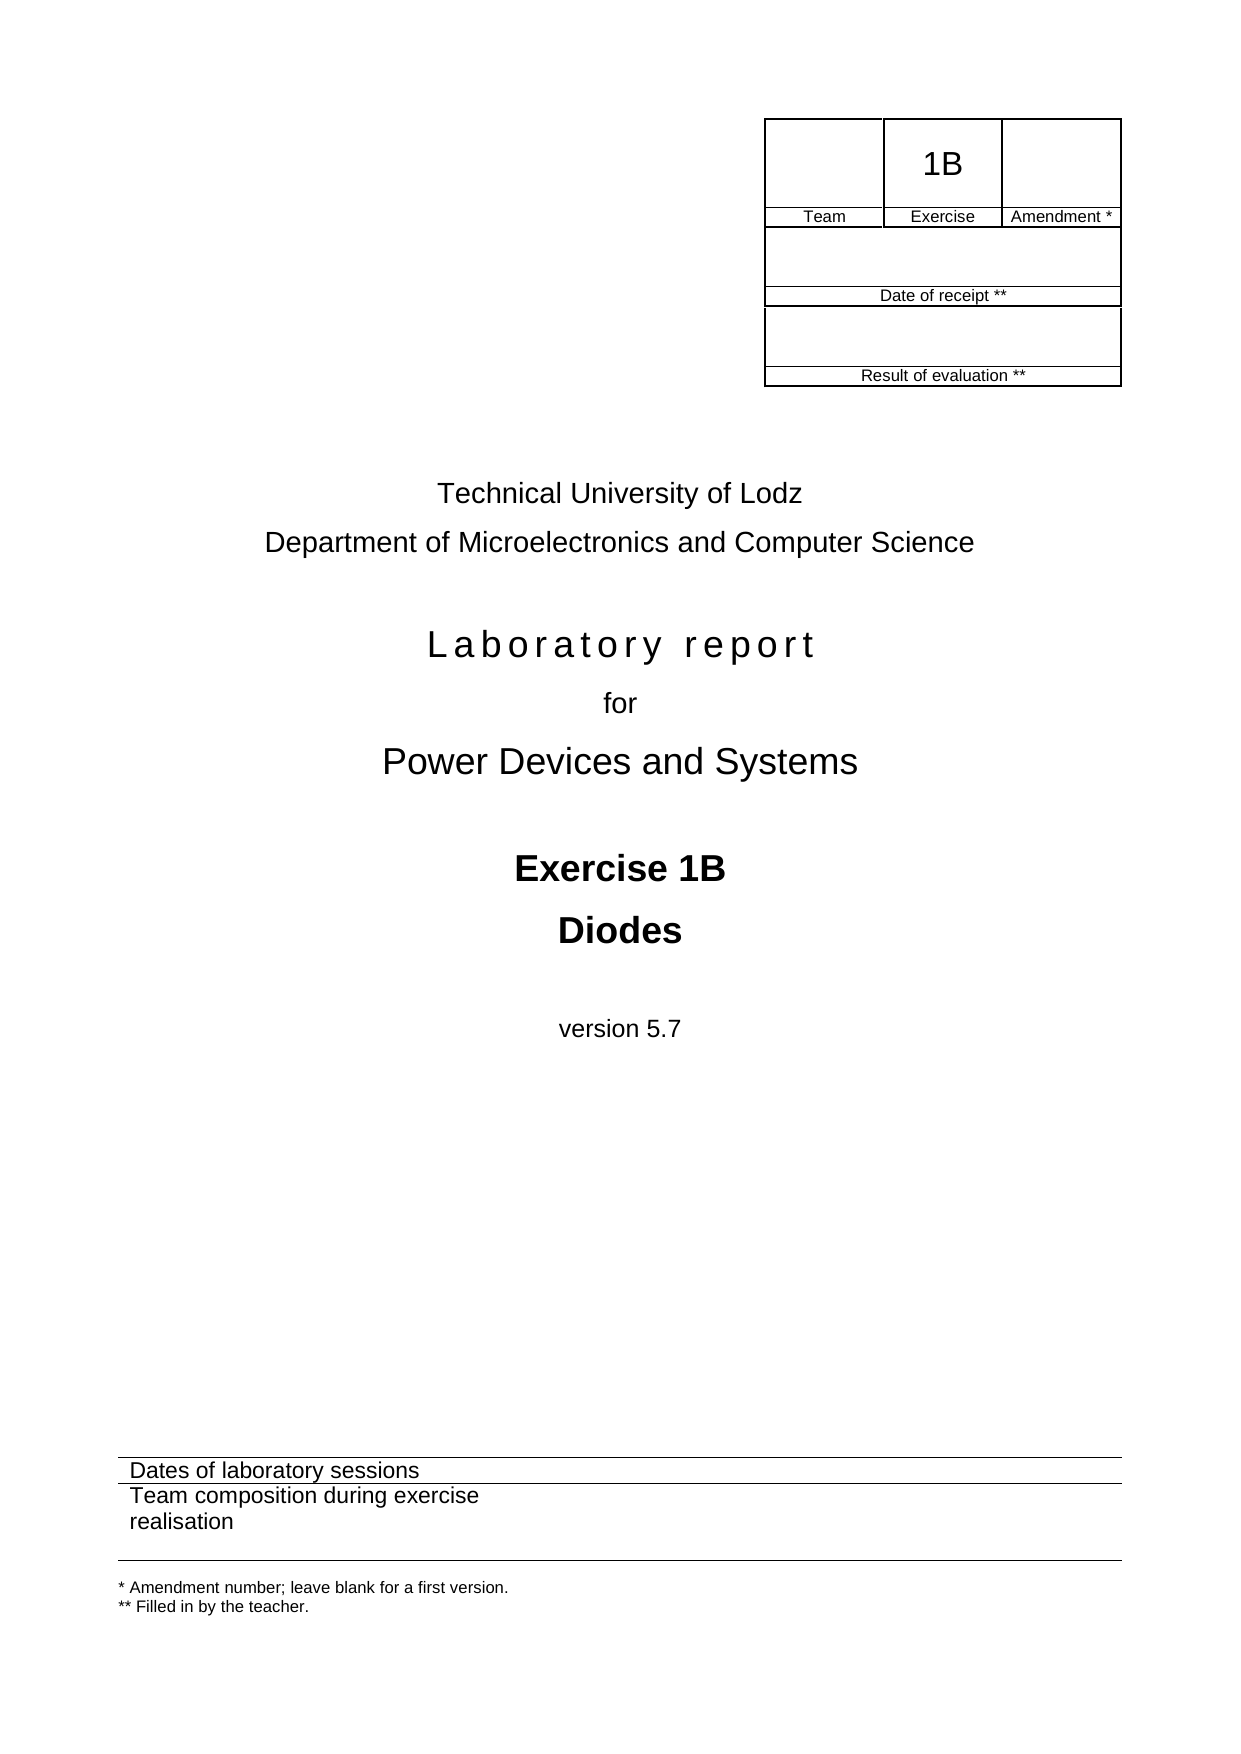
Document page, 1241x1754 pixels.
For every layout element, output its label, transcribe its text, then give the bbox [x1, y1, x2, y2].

table_header Technical University of Lodz Department of Microelectronics and Computer Science [118, 471, 1122, 564]
table_cell [118, 788, 1122, 841]
table_cell Exercise [885, 208, 1001, 226]
table_cell [766, 308, 1120, 366]
table_header [766, 120, 882, 207]
table_cell Result of evaluation ** [766, 367, 1120, 385]
table_cell Amendment * [1003, 208, 1120, 226]
table_header [1003, 120, 1120, 207]
table_header 1B [885, 120, 1001, 207]
table_cell Date of receipt ** [766, 287, 1120, 305]
table_cell Exercise 1B Diodes version 5.7 [118, 841, 1122, 1049]
table_header [499, 1458, 1122, 1483]
text * Amendment number; leave blank for a first version. [118, 1578, 1122, 1597]
table_cell [499, 1484, 1122, 1560]
table_cell Laboratory report for Power Devices and Systems [118, 618, 1122, 788]
table_cell Team composition during exercise realisation [118, 1484, 499, 1560]
table_header Dates of laboratory sessions [118, 1458, 499, 1483]
table_cell [766, 228, 1120, 286]
text ** Filled in by the teacher. [118, 1597, 1122, 1616]
table_cell Team [766, 208, 882, 226]
table_cell [118, 565, 1122, 618]
table_cell [118, 1049, 1122, 1373]
